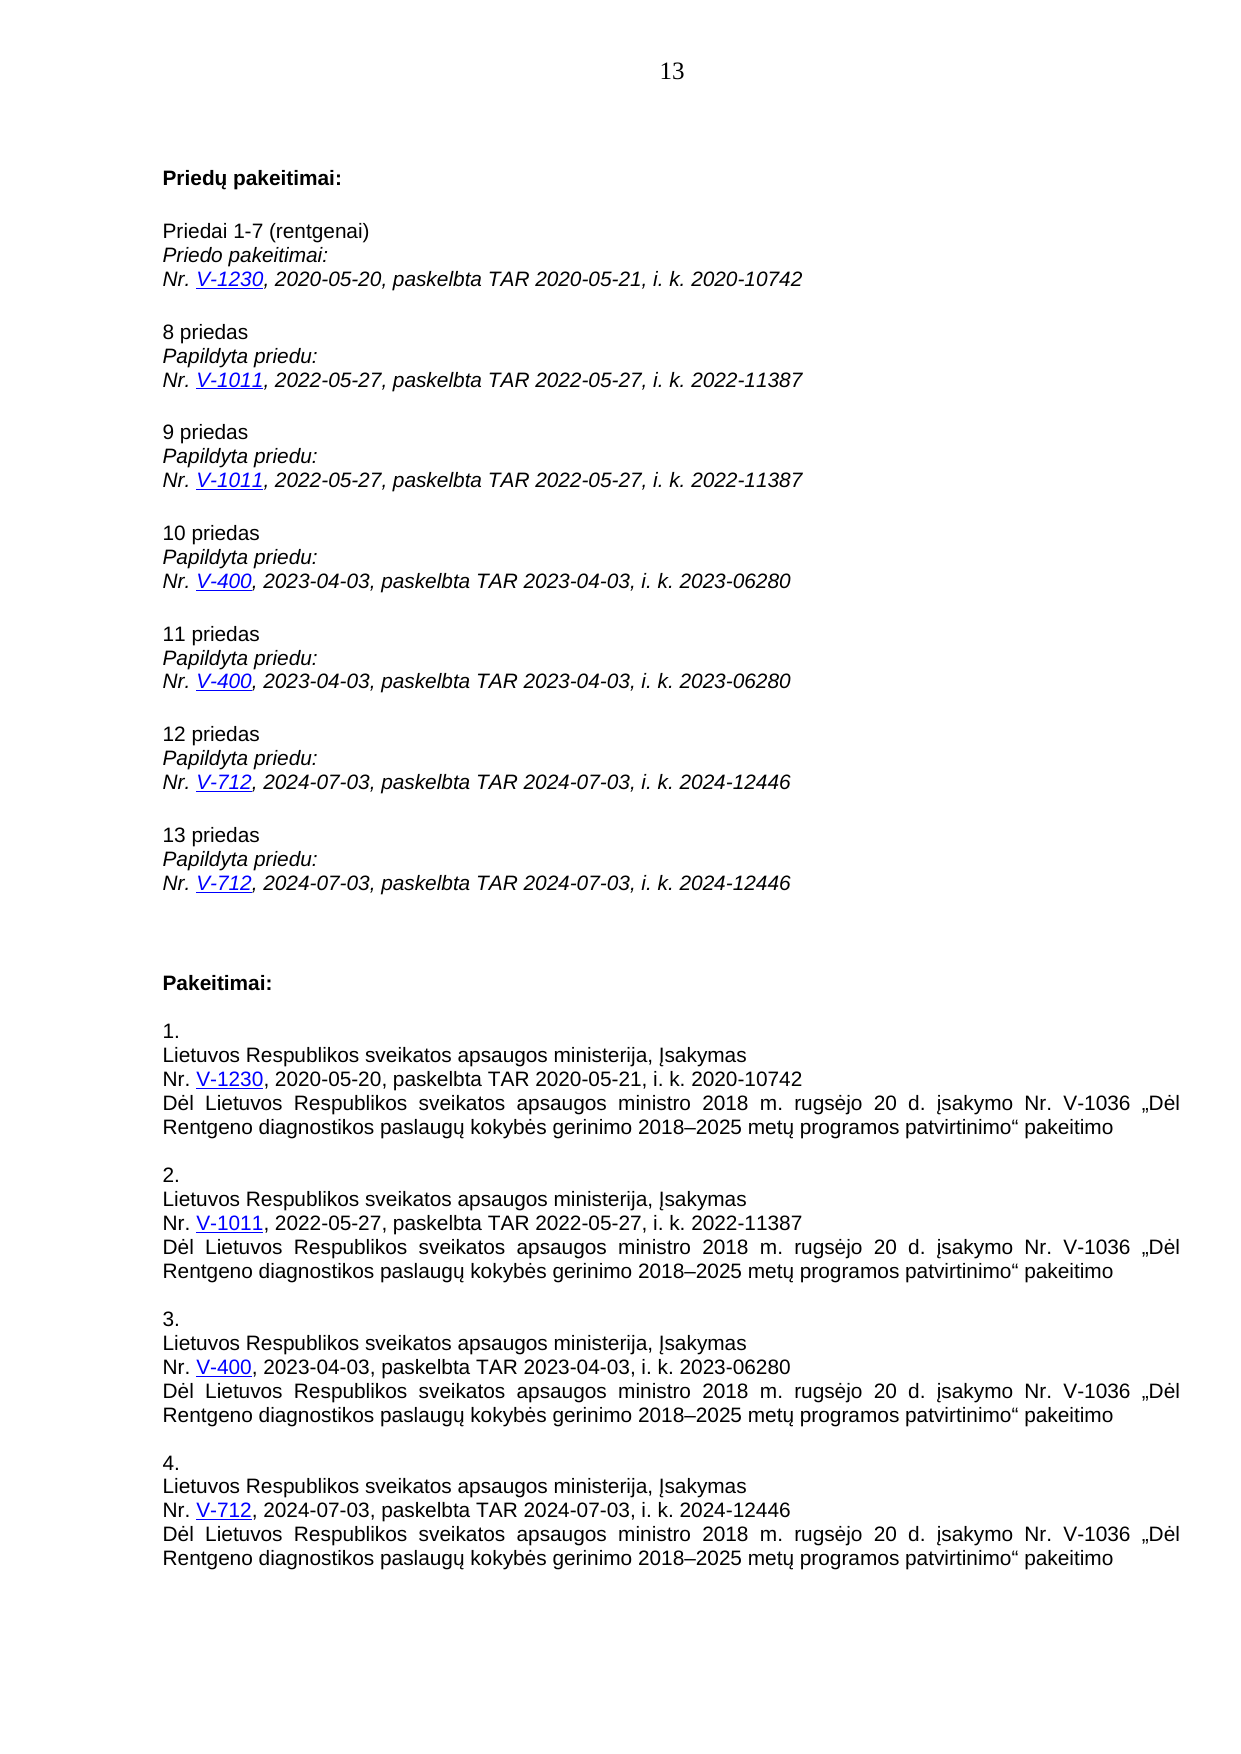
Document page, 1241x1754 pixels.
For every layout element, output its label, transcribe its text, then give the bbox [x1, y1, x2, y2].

text Nr. V-1011, 2022-05-27, paskelbta TAR 2022-05-27, i. k. 2022-11387 [162, 1211, 1181, 1235]
text Priedų pakeitimai: [162, 166, 1181, 190]
text 8 priedas [162, 319, 1181, 343]
text Nr. V-1230, 2020-05-20, paskelbta TAR 2020-05-21, i. k. 2020-10742 [162, 1067, 1181, 1091]
text 9 priedas [162, 420, 1181, 444]
text Nr. V-712, 2024-07-03, paskelbta TAR 2024-07-03, i. k. 2024-12446 [162, 1498, 1181, 1522]
text Nr. V-712, 2024-07-03, paskelbta TAR 2024-07-03, i. k. 2024-12446 [162, 770, 1181, 794]
text Nr. V-1230, 2020-05-20, paskelbta TAR 2020-05-21, i. k. 2020-10742 [162, 267, 1181, 291]
text Papildyta priedu: [162, 545, 1181, 569]
text 4. [162, 1450, 1181, 1474]
text Papildyta priedu: [162, 645, 1181, 669]
text Papildyta priedu: [162, 847, 1181, 871]
text Dėl Lietuvos Respublikos sveikatos apsaugos ministro 2018 m. rugsėjo 20 d. įsakymo Nr. V-1036 „Dėl Rentgeno diagnostikos paslaugų kokybės gerinimo 2018–2025 metų programos patvirtinimo“ pakeitimo [162, 1235, 1181, 1283]
text Dėl Lietuvos Respublikos sveikatos apsaugos ministro 2018 m. rugsėjo 20 d. įsakymo Nr. V-1036 „Dėl Rentgeno diagnostikos paslaugų kokybės gerinimo 2018–2025 metų programos patvirtinimo“ pakeitimo [162, 1378, 1181, 1426]
text Nr. V-1011, 2022-05-27, paskelbta TAR 2022-05-27, i. k. 2022-11387 [162, 468, 1181, 492]
text Lietuvos Respublikos sveikatos apsaugos ministerija, Įsakymas [162, 1043, 1181, 1067]
text Lietuvos Respublikos sveikatos apsaugos ministerija, Įsakymas [162, 1331, 1181, 1354]
text Nr. V-400, 2023-04-03, paskelbta TAR 2023-04-03, i. k. 2023-06280 [162, 1354, 1181, 1378]
text 13 priedas [162, 823, 1181, 847]
text Nr. V-400, 2023-04-03, paskelbta TAR 2023-04-03, i. k. 2023-06280 [162, 669, 1181, 693]
text 3. [162, 1307, 1181, 1331]
text Nr. V-400, 2023-04-03, paskelbta TAR 2023-04-03, i. k. 2023-06280 [162, 569, 1181, 593]
text Papildyta priedu: [162, 343, 1181, 367]
text 1. [162, 1019, 1181, 1043]
text 11 priedas [162, 621, 1181, 645]
text Nr. V-1011, 2022-05-27, paskelbta TAR 2022-05-27, i. k. 2022-11387 [162, 367, 1181, 391]
text 2. [162, 1163, 1181, 1187]
text Papildyta priedu: [162, 746, 1181, 770]
text Priedai 1-7 (rentgenai) [162, 219, 1181, 243]
text Lietuvos Respublikos sveikatos apsaugos ministerija, Įsakymas [162, 1187, 1181, 1211]
text 12 priedas [162, 722, 1181, 746]
text Dėl Lietuvos Respublikos sveikatos apsaugos ministro 2018 m. rugsėjo 20 d. įsakymo Nr. V-1036 „Dėl Rentgeno diagnostikos paslaugų kokybės gerinimo 2018–2025 metų programos patvirtinimo“ pakeitimo [162, 1091, 1181, 1139]
text Lietuvos Respublikos sveikatos apsaugos ministerija, Įsakymas [162, 1474, 1181, 1498]
text Nr. V-712, 2024-07-03, paskelbta TAR 2024-07-03, i. k. 2024-12446 [162, 871, 1181, 894]
text Papildyta priedu: [162, 444, 1181, 468]
text Dėl Lietuvos Respublikos sveikatos apsaugos ministro 2018 m. rugsėjo 20 d. įsakymo Nr. V-1036 „Dėl Rentgeno diagnostikos paslaugų kokybės gerinimo 2018–2025 metų programos patvirtinimo“ pakeitimo [162, 1522, 1181, 1570]
text 10 priedas [162, 521, 1181, 545]
text Pakeitimai: [162, 971, 1181, 995]
text Priedo pakeitimai: [162, 243, 1181, 267]
